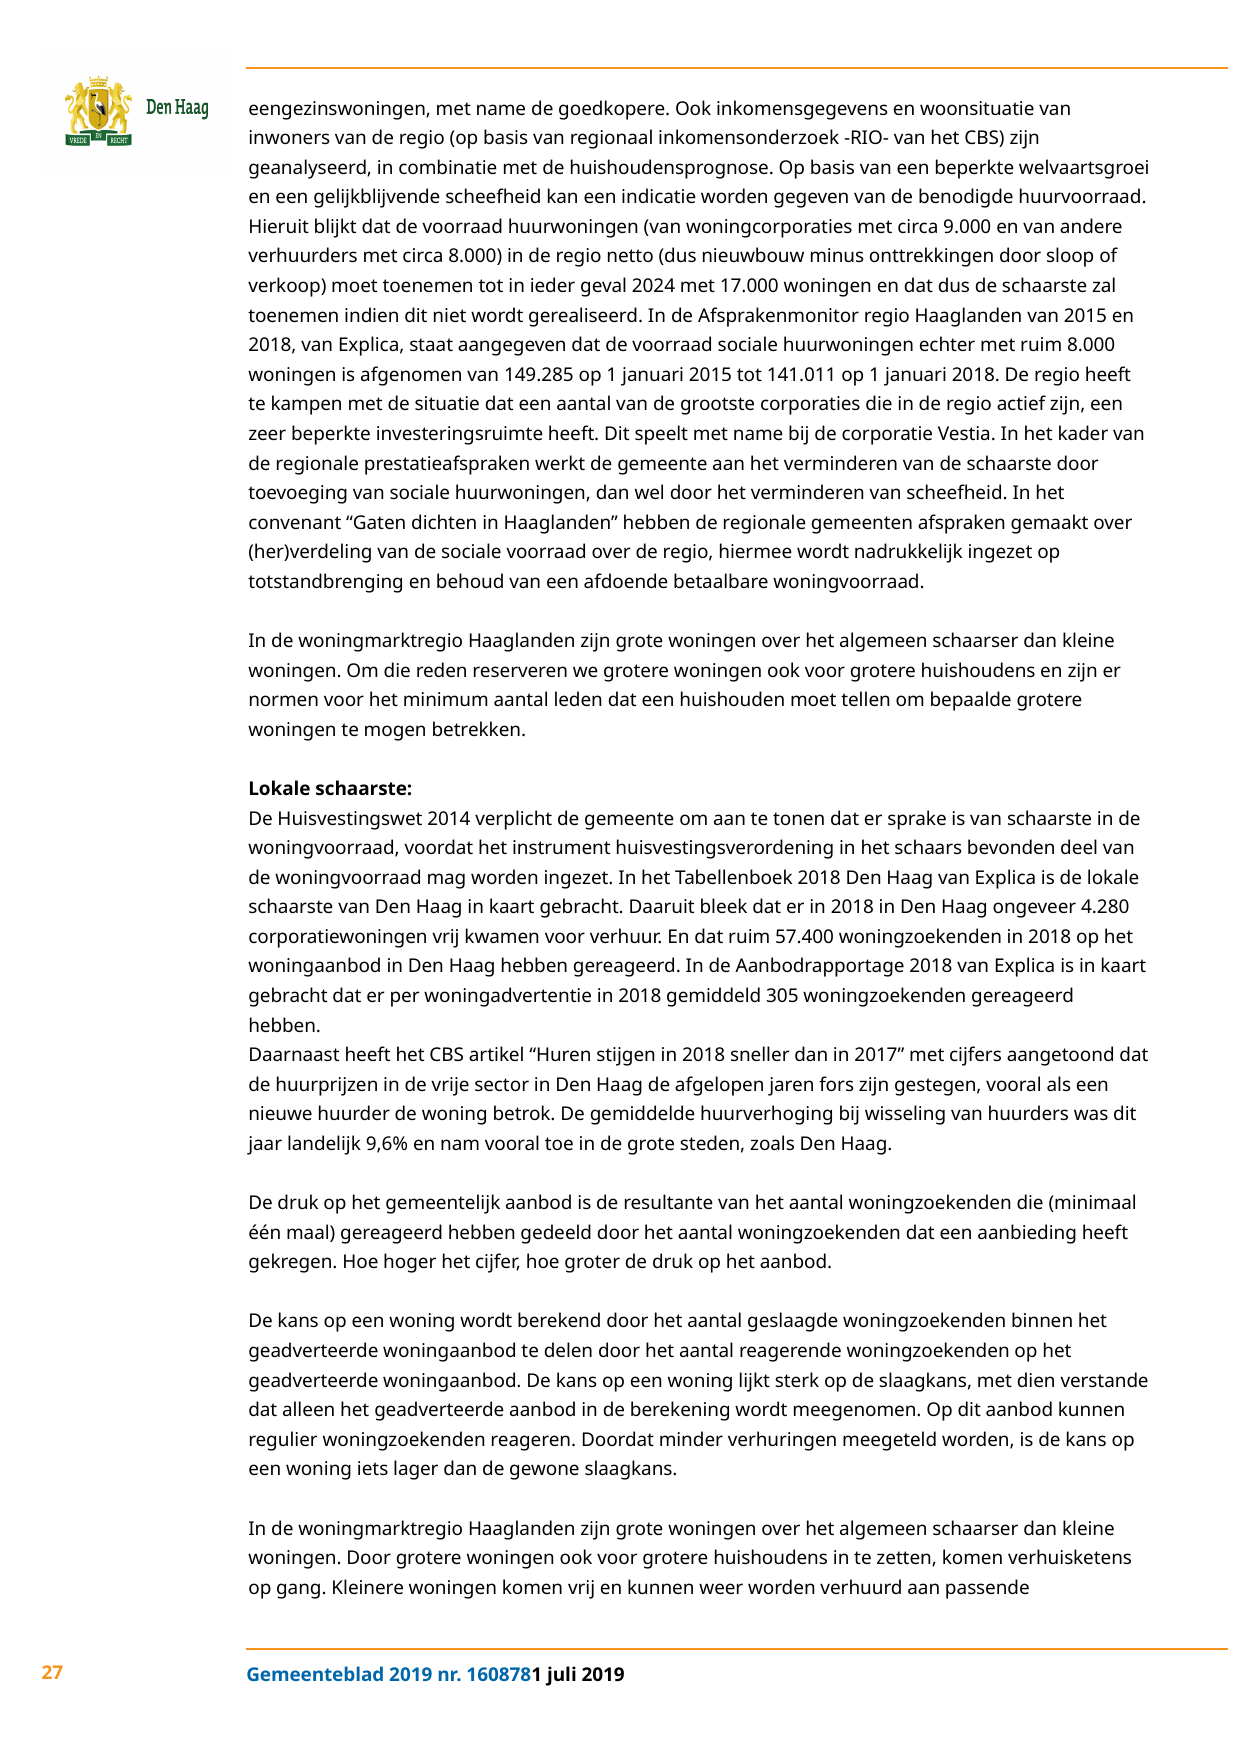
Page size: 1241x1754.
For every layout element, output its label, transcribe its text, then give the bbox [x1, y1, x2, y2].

text De Huisvestingswet 2014 verplicht de gemeente om aan te tonen dat er sprake is van schaarste in de woningvoorraad, voordat het instrument huisvestingsverordening in het schaars bevonden deel van de woningvoorraad mag worden ingezet. In het Tabellenboek 2018 Den Haag van Explica is de lokale schaarste van Den Haag in kaart gebracht. Daaruit bleek dat er in 2018 in Den Haag ongeveer 4.280 corporatiewoningen vrij kwamen voor verhuur. En dat ruim 57.400 woningzoekenden in 2018 op het woningaanbod in Den Haag hebben gereageerd. In de Aanbodrapportage 2018 van Explica is in kaart gebracht dat er per woningadvertentie in 2018 gemiddeld 305 woningzoekenden gereageerd hebben. [248, 805, 1152, 1038]
text De druk op het gemeentelijk aanbod is de resultante van het aantal woningzoekenden die (minimaal één maal) gereageerd hebben gedeeld door het aantal woningzoekenden dat een aanbieding heeft gekregen. Hoe hoger het cijfer, hoe groter de druk op het aanbod. [248, 1189, 1152, 1274]
text eengezinswoningen, met name de goedkopere. Ook inkomensgegevens en woonsituatie van inwoners van de regio (op basis van regionaal inkomensonderzoek -RIO- van het CBS) zijn geanalyseerd, in combinatie met de huishoudensprognose. Op basis van een beperkte welvaartsgroei en een gelijkblijvende scheefheid kan een indicatie worden gegeven van de benodigde huurvoorraad. Hieruit blijkt dat de voorraad huurwoningen (van woningcorporaties met circa 9.000 en van andere verhuurders met circa 8.000) in de regio netto (dus nieuwbouw minus onttrekkingen door sloop of verkoop) moet toenemen tot in ieder geval 2024 met 17.000 woningen en dat dus de schaarste zal toenemen indien dit niet wordt gerealiseerd. In de Afsprakenmonitor regio Haaglanden van 2015 en 2018, van Explica, staat aangegeven dat de voorraad sociale huurwoningen echter met ruim 8.000 woningen is afgenomen van 149.285 op 1 januari 2015 tot 141.011 op 1 januari 2018. De regio heeft te kampen met de situatie dat een aantal van de grootste corporaties die in de regio actief zijn, een zeer beperkte investeringsruimte heeft. Dit speelt met name bij de corporatie Vestia. In het kader van de regionale prestatieafspraken werkt de gemeente aan het verminderen van de schaarste door toevoeging van sociale huurwoningen, dan wel door het verminderen van scheefheid. In het convenant “Gaten dichten in Haaglanden” hebben de regionale gemeenten afspraken gemaakt over (her)verdeling van de sociale voorraad over de regio, hiermee wordt nadrukkelijk ingezet op totstandbrenging en behoud van een afdoende betaalbare woningvoorraad. [248, 95, 1152, 594]
picture [41, 47, 231, 172]
text Lokale schaarste: [248, 775, 1152, 801]
text In de woningmarktregio Haaglanden zijn grote woningen over het algemeen schaarser dan kleine woningen. Om die reden reserveren we grotere woningen ook voor grotere huishoudens en zijn er normen voor het minimum aantal leden dat een huishouden moet tellen om bepaalde grotere woningen te mogen betrekken. [248, 627, 1152, 742]
text In de woningmarktregio Haaglanden zijn grote woningen over het algemeen schaarser dan kleine woningen. Door grotere woningen ook voor grotere huishoudens in te zetten, komen verhuisketens op gang. Kleinere woningen komen vrij en kunnen weer worden verhuurd aan passende [248, 1515, 1152, 1600]
text De kans op een woning wordt berekend door het aantal geslaagde woningzoekenden binnen het geadverteerde woningaanbod te delen door het aantal reagerende woningzoekenden op het geadverteerde woningaanbod. De kans op een woning lijkt sterk op de slaagkans, met dien verstande dat alleen het geadverteerde aanbod in de berekening wordt meegenomen. Op dit aanbod kunnen regulier woningzoekenden reageren. Doordat minder verhuringen meegeteld worden, is de kans op een woning iets lager dan de gewone slaagkans. [248, 1308, 1152, 1481]
text Daarnaast heeft het CBS artikel “Huren stijgen in 2018 sneller dan in 2017” met cijfers aangetoond dat de huurprijzen in de vrije sector in Den Haag de afgelopen jaren fors zijn gestegen, vooral als een nieuwe huurder de woning betrok. De gemiddelde huurverhoging bij wisseling van huurders was dit jaar landelijk 9,6% en nam vooral toe in de grote steden, zoals Den Haag. [248, 1041, 1152, 1156]
